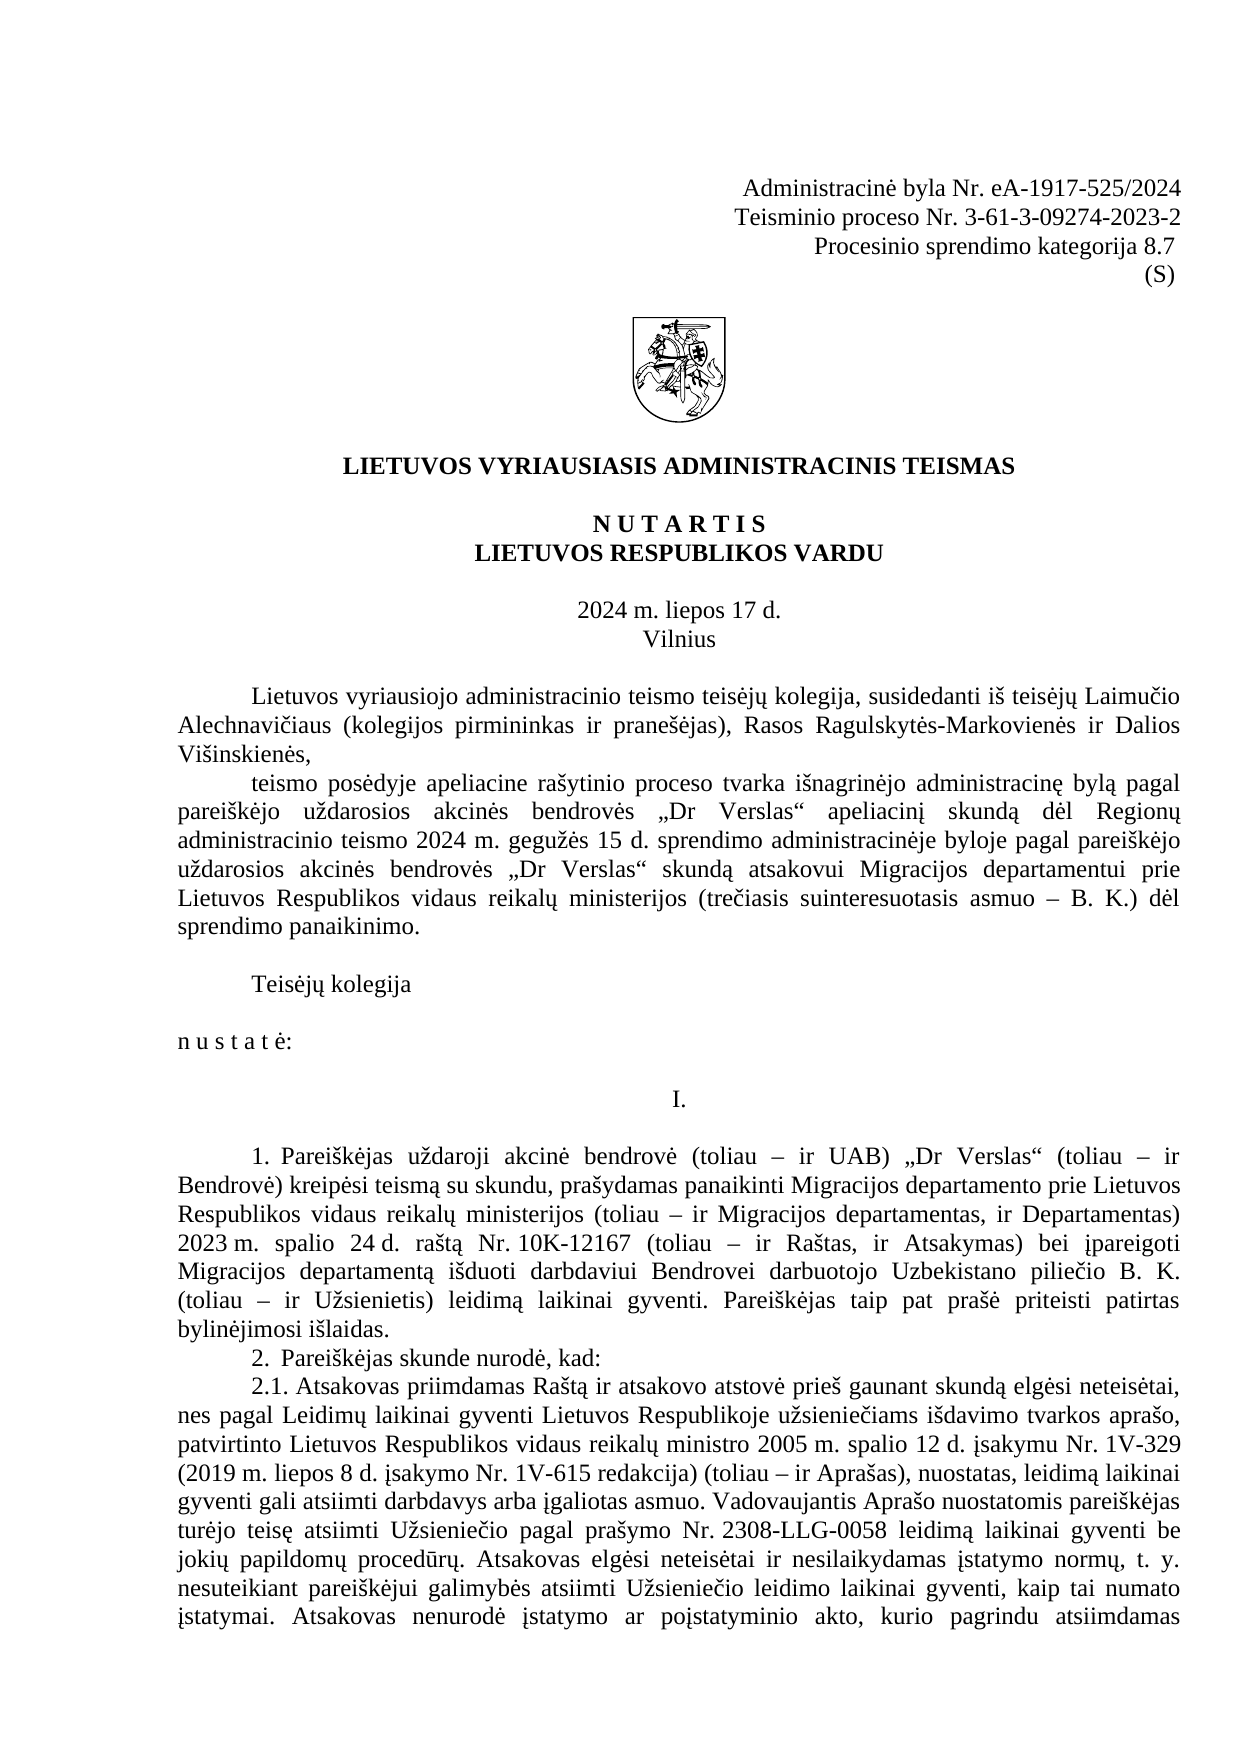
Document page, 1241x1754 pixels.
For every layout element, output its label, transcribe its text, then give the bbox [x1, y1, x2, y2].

text Procesinio sprendimo kategorija 8.7 [177, 231, 1181, 259]
text LIETUVOS RESPUBLIKOS VARDU [177, 538, 1181, 566]
text teismo posėdyje apeliacine rašytinio proceso tvarka išnagrinėjo administracinę bylą pagal pareiškėjo uždarosios akcinės bendrovės „Dr Verslas“ apeliacinį skundą dėl Regionų administracinio teismo 2024 m. gegužės 15 d. sprendimo administracinėje byloje pagal pareiškėjo uždarosios akcinės bendrovės „Dr Verslas“ skundą atsakovui Migracijos departamentui prie Lietuvos Respublikos vidaus reikalų ministerijos (trečiasis suinteresuotasis asmuo – B. K.) dėl sprendimo panaikinimo. [177, 768, 1181, 940]
text Teisminio proceso Nr. 3-61-3-09274-2023-2 [177, 202, 1181, 231]
text I. [177, 1084, 1181, 1113]
text nustatė: [177, 1026, 1181, 1055]
text Teisėjų kolegija [177, 969, 1181, 998]
text 2.1. Atsakovas priimdamas Raštą ir atsakovo atstovė prieš gaunant skundą elgėsi neteisėtai, nes pagal Leidimų laikinai gyventi Lietuvos Respublikoje užsieniečiams išdavimo tvarkos aprašo, patvirtinto Lietuvos Respublikos vidaus reikalų ministro 2005 m. spalio 12 d. įsakymu Nr. 1V-329 (2019 m. liepos 8 d. įsakymo Nr. 1V-615 redakcija) (toliau – ir Aprašas), nuostatas, leidimą laikinai gyventi gali atsiimti darbdavys arba įgaliotas asmuo. Vadovaujantis Aprašo nuostatomis pareiškėjas turėjo teisę atsiimti Užsieniečio pagal prašymo Nr. 2308-LLG-0058 leidimą laikinai gyventi be jokių papildomų procedūrų. Atsakovas elgėsi neteisėtai ir nesilaikydamas įstatymo normų, t. y. nesuteikiant pareiškėjui galimybės atsiimti Užsieniečio leidimo laikinai gyventi, kaip tai numato įstatymai. Atsakovas nenurodė įstatymo ar poįstatyminio akto, kurio pagrindu atsiimdamas [177, 1371, 1181, 1630]
text NUTARTIS [177, 509, 1181, 538]
text Lietuvos vyriausiojo administracinio teismo teisėjų kolegija, susidedanti iš teisėjų Laimučio Alechnavičiaus (kolegijos pirmininkas ir pranešėjas), Rasos Ragulskytės-Markovienės ir Dalios Višinskienės, [177, 681, 1181, 768]
text LIETUVOS VYRIAUSIASIS ADMINISTRACINIS TEISMAS [177, 451, 1181, 480]
text Vilnius [177, 624, 1181, 653]
text 1. Pareiškėjas uždaroji akcinė bendrovė (toliau – ir UAB) „Dr Verslas“ (toliau – ir Bendrovė) kreipėsi teismą su skundu, prašydamas panaikinti Migracijos departamento prie Lietuvos Respublikos vidaus reikalų ministerijos (toliau – ir Migracijos departamentas, ir Departamentas) 2023 m. spalio 24 d. raštą Nr. 10K-12167 (toliau – ir Raštas, ir Atsakymas) bei įpareigoti Migracijos departamentą išduoti darbdaviui Bendrovei darbuotojo Uzbekistano piliečio B. K. (toliau – ir Užsienietis) leidimą laikinai gyventi. Pareiškėjas taip pat prašė priteisti patirtas bylinėjimosi išlaidas. [177, 1141, 1181, 1343]
text Administracinė byla Nr. eA-1917-525/2024 [177, 173, 1181, 202]
text 2. Pareiškėjas skunde nurodė, kad: [177, 1343, 1181, 1371]
text 2024 m. liepos 17 d. [177, 595, 1181, 624]
text (S) [177, 259, 1181, 288]
